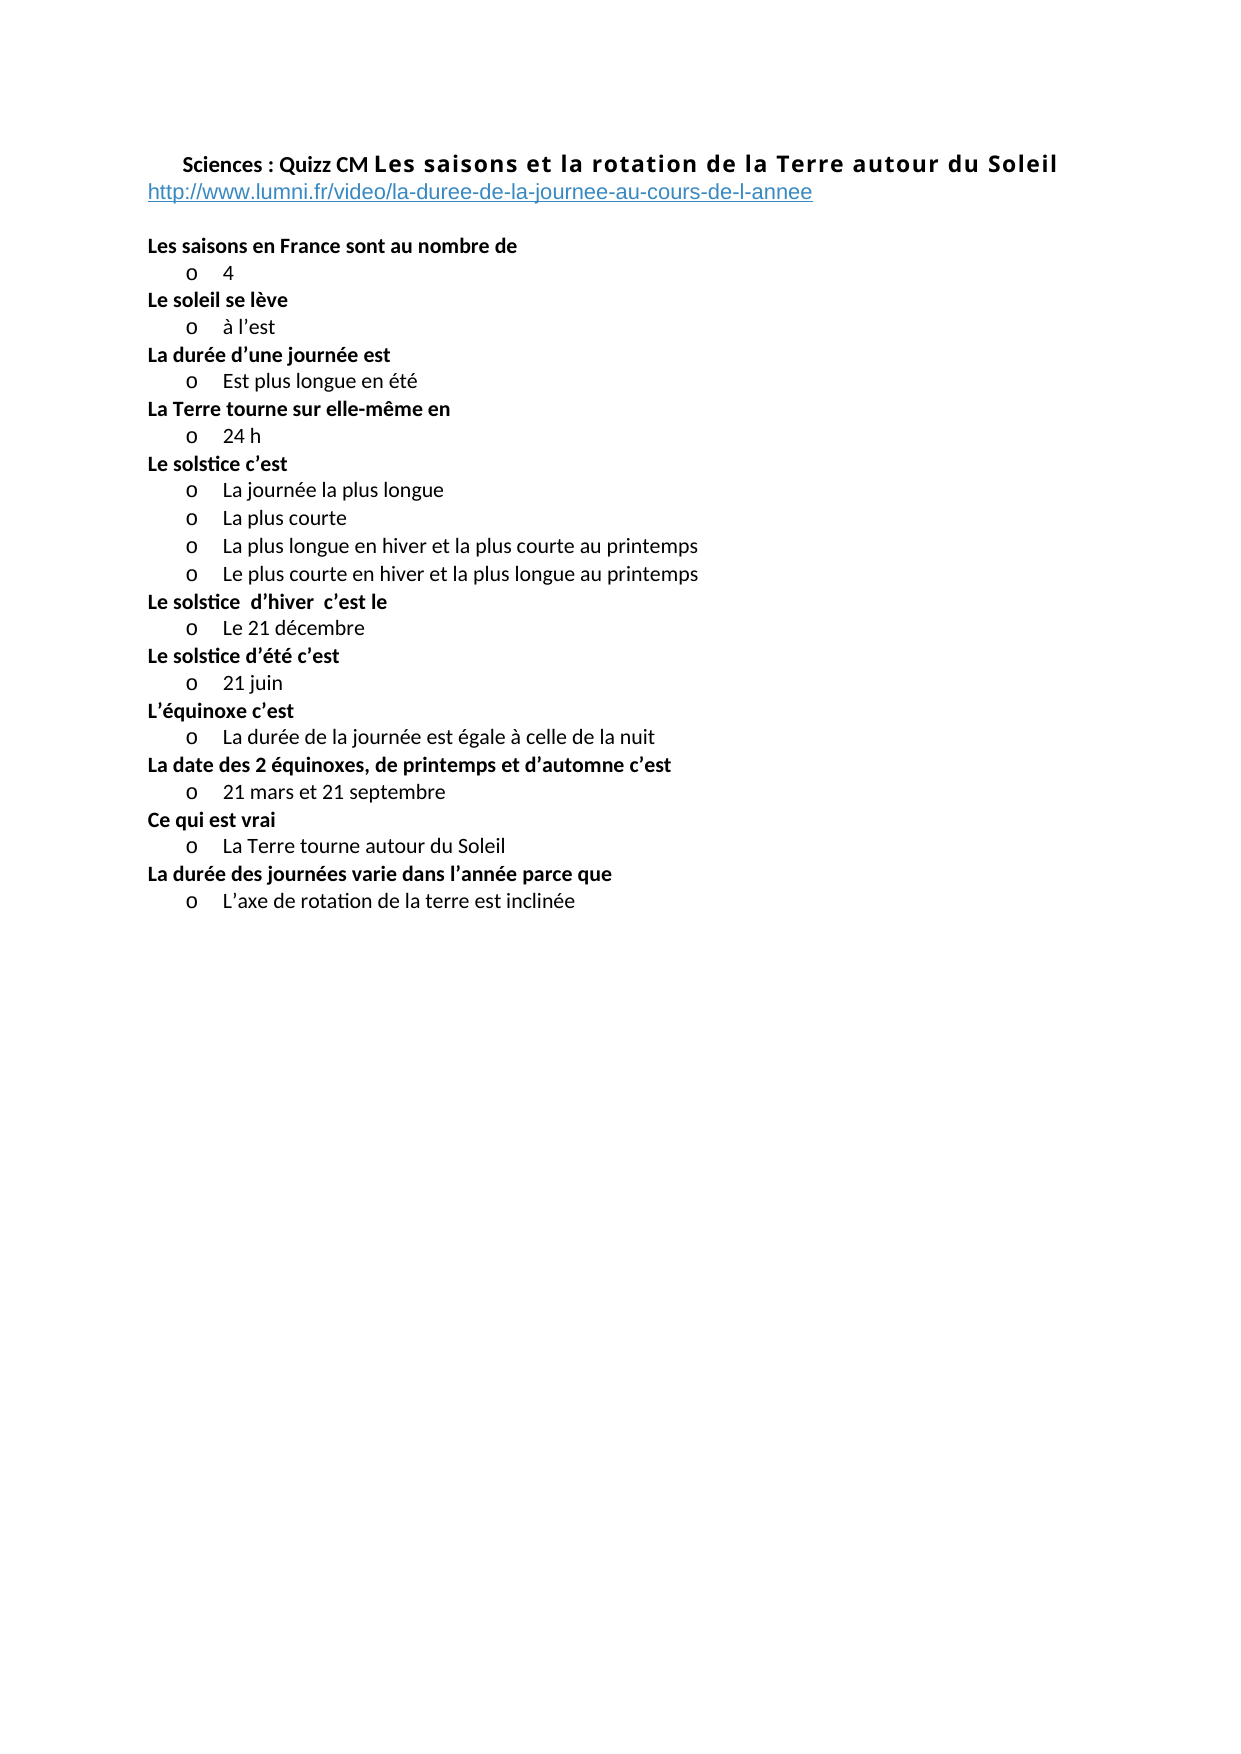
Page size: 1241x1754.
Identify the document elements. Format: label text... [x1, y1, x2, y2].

list La Terre tourne autour du Soleil [185, 832, 1093, 860]
list La journée la plus longue [185, 477, 1093, 504]
list La durée de la journée est égale à celle de la nuit [185, 723, 1093, 751]
list 4 [185, 259, 1093, 287]
text Le soleil se lève [148, 287, 1093, 313]
text Le solstice d’été c’est [148, 642, 1093, 669]
text La durée des journées varie dans l’année parce que [148, 860, 1093, 887]
list La plus longue en hiver et la plus courte au printemps [185, 532, 1093, 560]
text La Terre tourne sur elle-même en [148, 396, 1093, 422]
text La date des 2 équinoxes, de printemps et d’automne c’est [148, 751, 1093, 778]
text La durée d’une journée est [148, 341, 1093, 368]
list Ce qui est vrai [148, 806, 1093, 832]
text Les saisons en France sont au nombre de [148, 232, 1093, 259]
list Est plus longue en été [185, 368, 1093, 396]
list à l’est [185, 313, 1093, 341]
text Sciences : Quizz CM Les saisons et la rotation de la Terre autour du Soleil [148, 148, 1093, 179]
list Le 21 décembre [185, 614, 1093, 642]
list Le plus courte en hiver et la plus longue au printemps [185, 560, 1093, 588]
list 21 juin [185, 669, 1093, 697]
text L’équinoxe c’est [148, 697, 1093, 723]
list 21 mars et 21 septembre [185, 778, 1093, 806]
list La plus courte [185, 504, 1093, 532]
list 24 h [185, 422, 1093, 450]
text Le solstice c’est [148, 450, 1093, 477]
text http://www.lumni.fr/video/la-duree-de-la-journee-au-cours-de-l-annee [148, 179, 1093, 204]
list L’axe de rotation de la terre est inclinée [185, 887, 1093, 915]
text Le solstice d’hiver c’est le [148, 588, 1093, 614]
